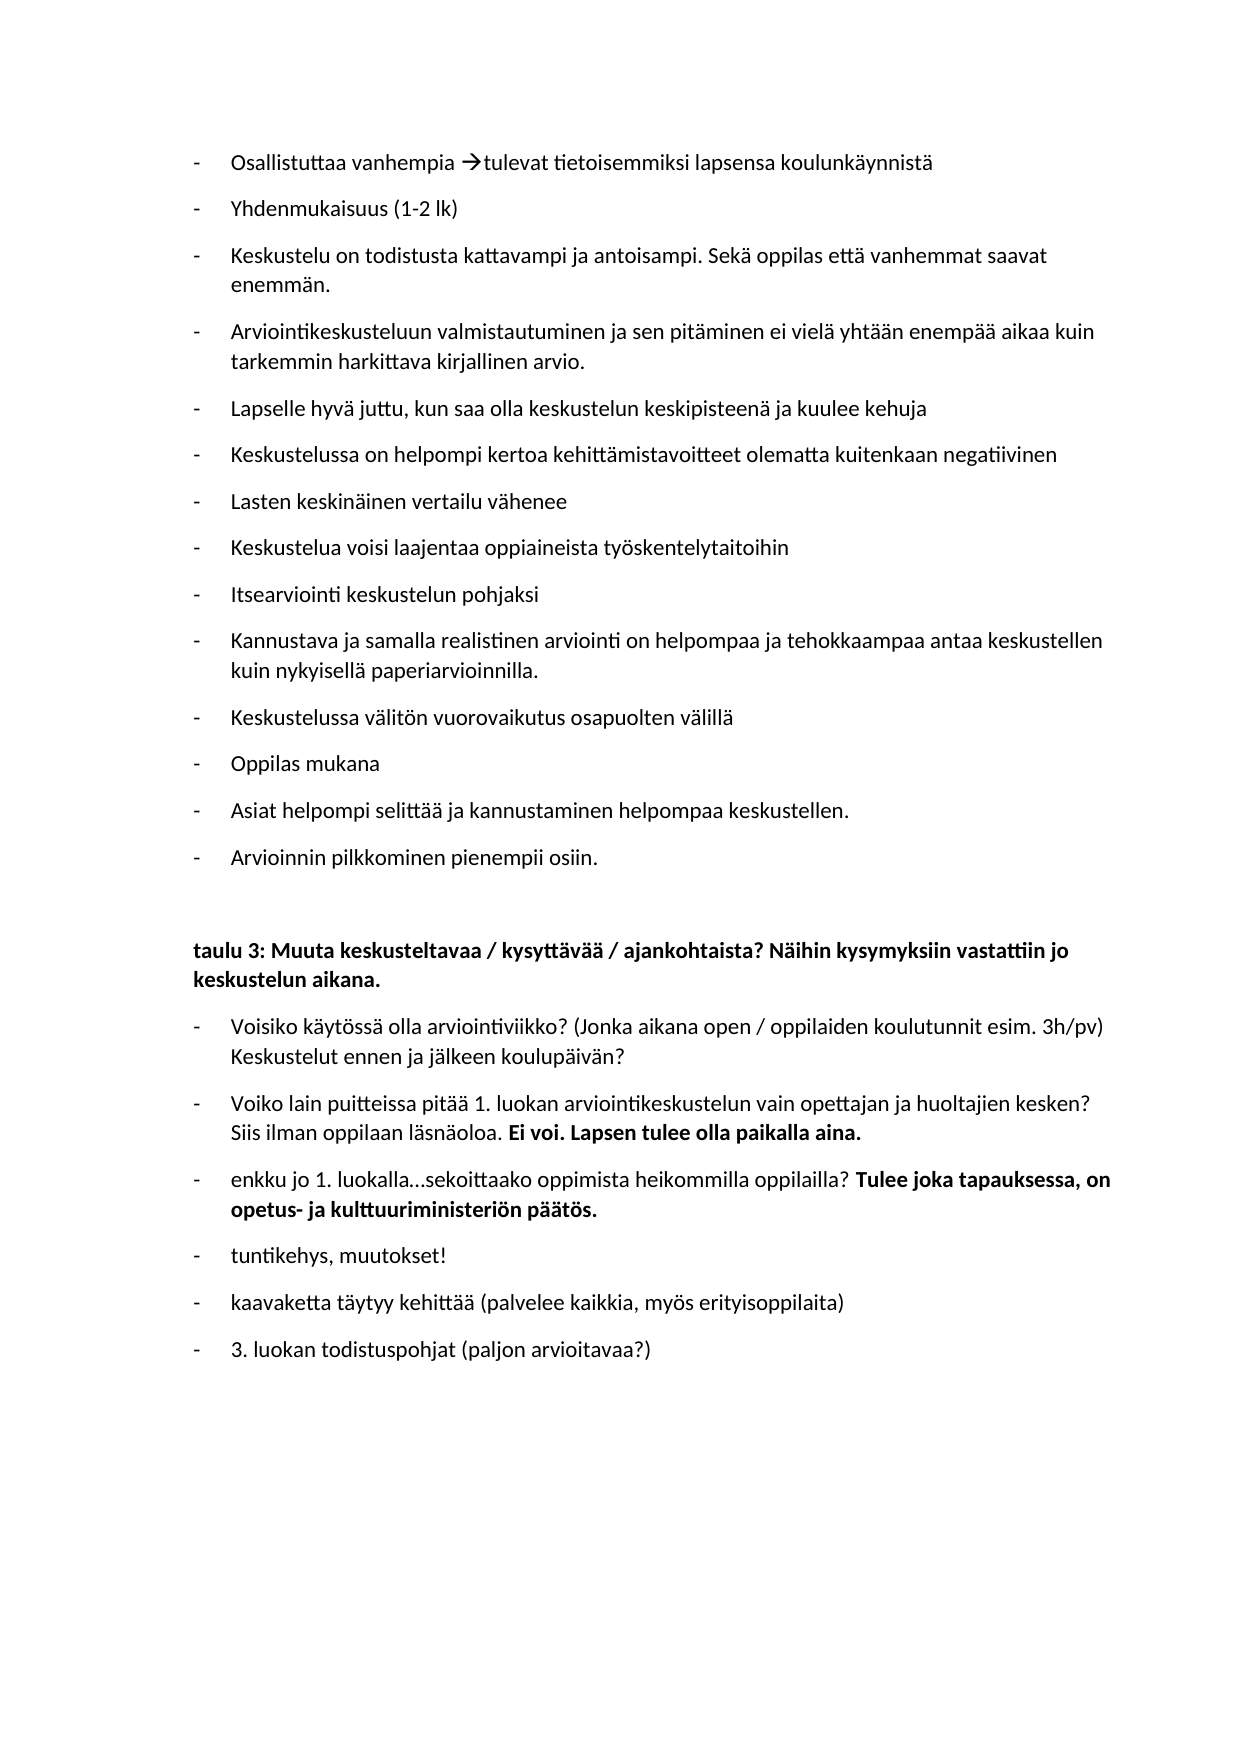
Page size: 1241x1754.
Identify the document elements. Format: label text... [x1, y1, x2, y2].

list Itsearviointi keskustelun pohjaksi [193, 580, 1122, 608]
list Lapselle hyvä juttu, kun saa olla keskustelun keskipisteenä ja kuulee kehuja [193, 394, 1122, 422]
list Keskustelussa välitön vuorovaikutus osapuolten välillä [193, 703, 1122, 731]
list Keskustelussa on helpompi kertoa kehittämistavoitteet olematta kuitenkaan negatiivinen [193, 440, 1122, 468]
text taulu 3: Muuta keskusteltavaa / kysyttävää / ajankohtaista? Näihin kysymyksiin vastattiin jo keskustelun aikana. [193, 936, 1122, 994]
list kaavaketta täytyy kehittää (palvelee kaikkia, myös erityisoppilaita) [193, 1288, 1122, 1316]
list Oppilas mukana [193, 749, 1122, 777]
list Asiat helpompi selittää ja kannustaminen helpompaa keskustellen. [193, 796, 1122, 824]
list tuntikehys, muutokset! [193, 1242, 1122, 1269]
list Voisiko käytössä olla arviointiviikko? (Jonka aikana open / oppilaiden koulutunnit esim. 3h/pv) Keskustelut ennen ja jälkeen koulupäivän? [193, 1012, 1122, 1070]
list Yhdenmukaisuus (1-2 lk) [193, 194, 1122, 222]
list enkku jo 1. luokalla…sekoittaako oppimista heikommilla oppilailla? Tulee joka tapauksessa, on opetus- ja kulttuuriministeriön päätös. [193, 1165, 1122, 1223]
list Keskustelu on todistusta kattavampi ja antoisampi. Sekä oppilas että vanhemmat saavat enemmän. [193, 241, 1122, 299]
list Arviointikeskusteluun valmistautuminen ja sen pitäminen ei vielä yhtään enempää aikaa kuin tarkemmin harkittava kirjallinen arvio. [193, 317, 1122, 375]
list Voiko lain puitteissa pitää 1. luokan arviointikeskustelun vain opettajan ja huoltajien kesken? Siis ilman oppilaan läsnäoloa. Ei voi. Lapsen tulee olla paikalla aina. [193, 1089, 1122, 1147]
list Arvioinnin pilkkominen pienempii osiin. [193, 843, 1122, 871]
list Lasten keskinäinen vertailu vähenee [193, 487, 1122, 515]
list Osallistuttaa vanhempia tulevat tietoisemmiksi lapsensa koulunkäynnistä [193, 148, 1122, 176]
list Keskustelua voisi laajentaa oppiaineista työskentelytaitoihin [193, 533, 1122, 561]
list 3. luokan todistuspohjat (paljon arvioitavaa?) [193, 1335, 1122, 1363]
list Kannustava ja samalla realistinen arviointi on helpompaa ja tehokkaampaa antaa keskustellen kuin nykyisellä paperiarvioinnilla. [193, 626, 1122, 684]
